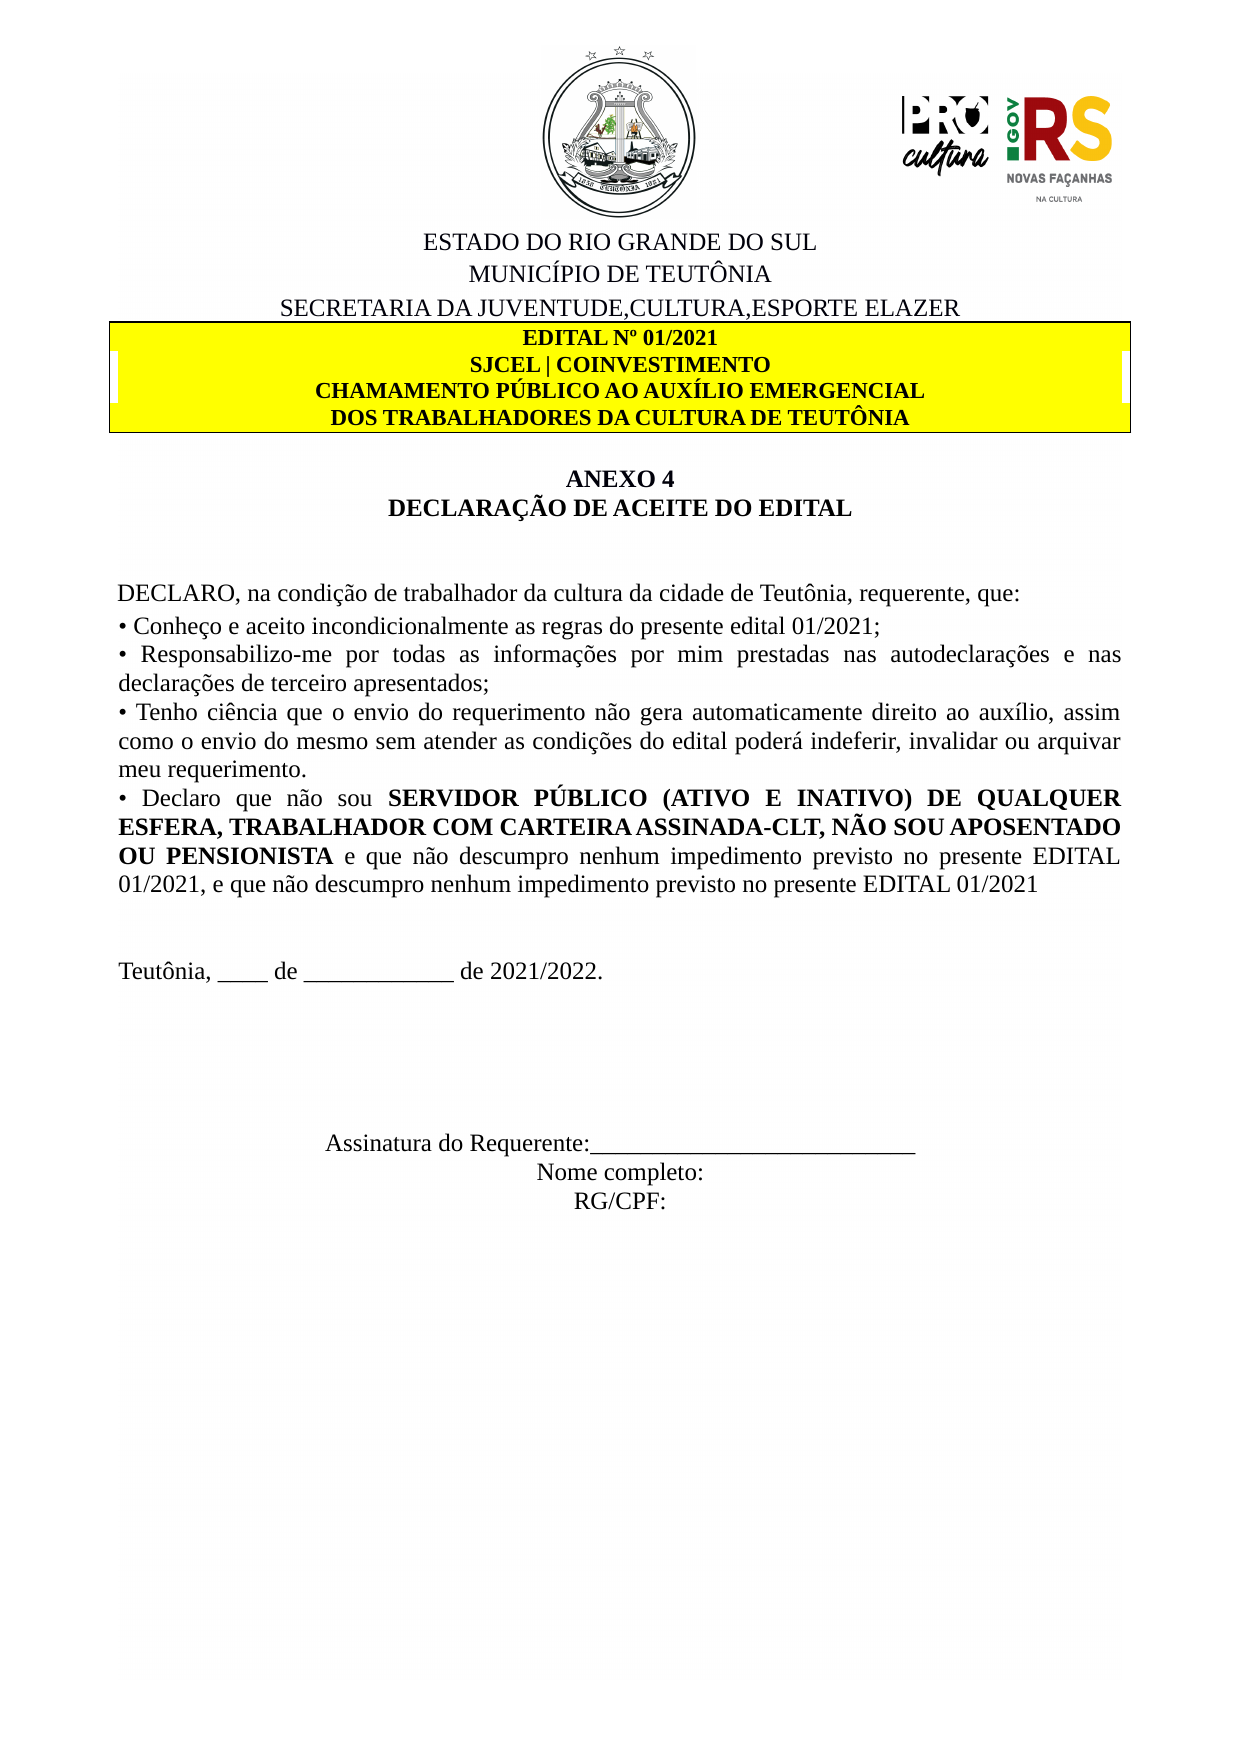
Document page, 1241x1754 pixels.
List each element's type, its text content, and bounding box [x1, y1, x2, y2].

picture [118, 433, 1122, 464]
text DECLARAÇÃO DE ACEITE DO EDITAL [324, 493, 917, 522]
picture [118, 73, 1122, 321]
picture [118, 898, 1122, 956]
text Assinatura do Requerente:__________________________ [118, 1128, 1122, 1157]
picture [118, 493, 1122, 578]
text SJCEL | COINVESTIMENTO [118, 351, 1122, 377]
text CHAMAMENTO PÚBLICO AO AUXÍLIO EMERGENCIAL [118, 377, 1122, 400]
text • Responsabilizo-me por todas as informações por mim prestadas nas autodeclarações e nas declarações de terceiro apresentados; [118, 639, 1122, 697]
text • Declaro que não sou SERVIDOR PÚBLICO (ATIVO E INATIVO) DE QUALQUER ESFERA, TRABALHADOR COM CARTEIRA ASSINADA-CLT, NÃO SOU APOSENTADO OU PENSIONISTA e que não descumpro nenhum impedimento previsto no presente EDITAL 01/2021, e que não descumpro nenhum impedimento previsto no presente EDITAL 01/2021 [118, 783, 1122, 898]
text Nome completo: [118, 1157, 1122, 1186]
picture [118, 1214, 1122, 1680]
text • Conheço e aceito incondicionalmente as regras do presente edital 01/2021; [118, 611, 1122, 639]
text • Tenho ciência que o envio do requerimento não gera automaticamente direito ao auxílio, assim como o envio do mesmo sem atender as condições do edital poderá indeferir, invalidar ou arquivar meu requerimento. [118, 697, 1122, 783]
text DECLARO, na condição de trabalhador da cultura da cidade de Teutônia, requerente, que: [117, 578, 1122, 606]
picture [118, 606, 1122, 611]
text RG/CPF: [118, 1186, 1122, 1214]
text Teutônia, ____ de ____________ de 2021/2022. [118, 956, 1122, 984]
text DOS TRABALHADORES DA CULTURA DE TEUTÔNIA [110, 400, 1130, 432]
text EDITAL Nº 01/2021 [110, 323, 1130, 351]
picture [118, 984, 1122, 1128]
text ANEXO 4 [118, 464, 1122, 493]
